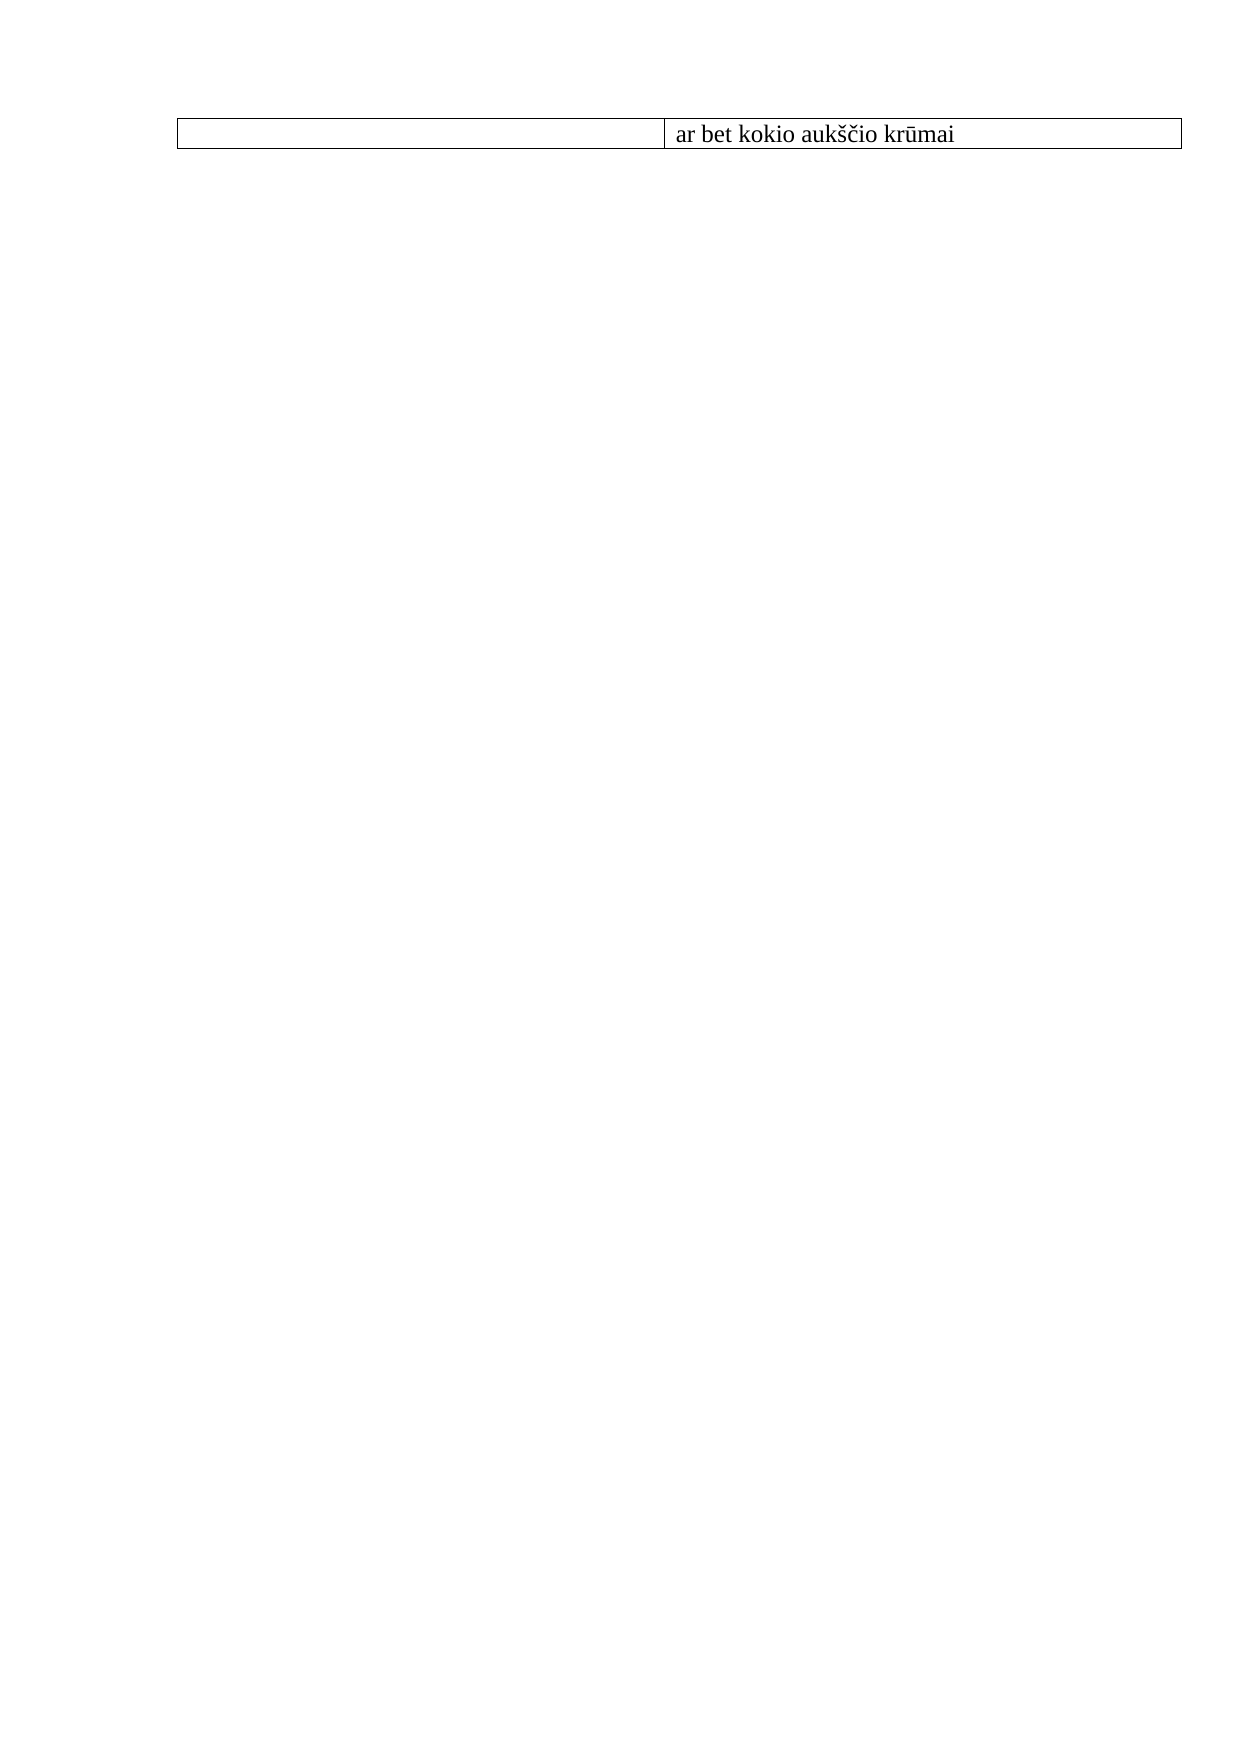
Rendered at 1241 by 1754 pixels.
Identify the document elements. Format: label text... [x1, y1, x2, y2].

table_cell ar bet kokio aukščio krūmai [665, 119, 1181, 147]
table_cell [178, 119, 664, 147]
